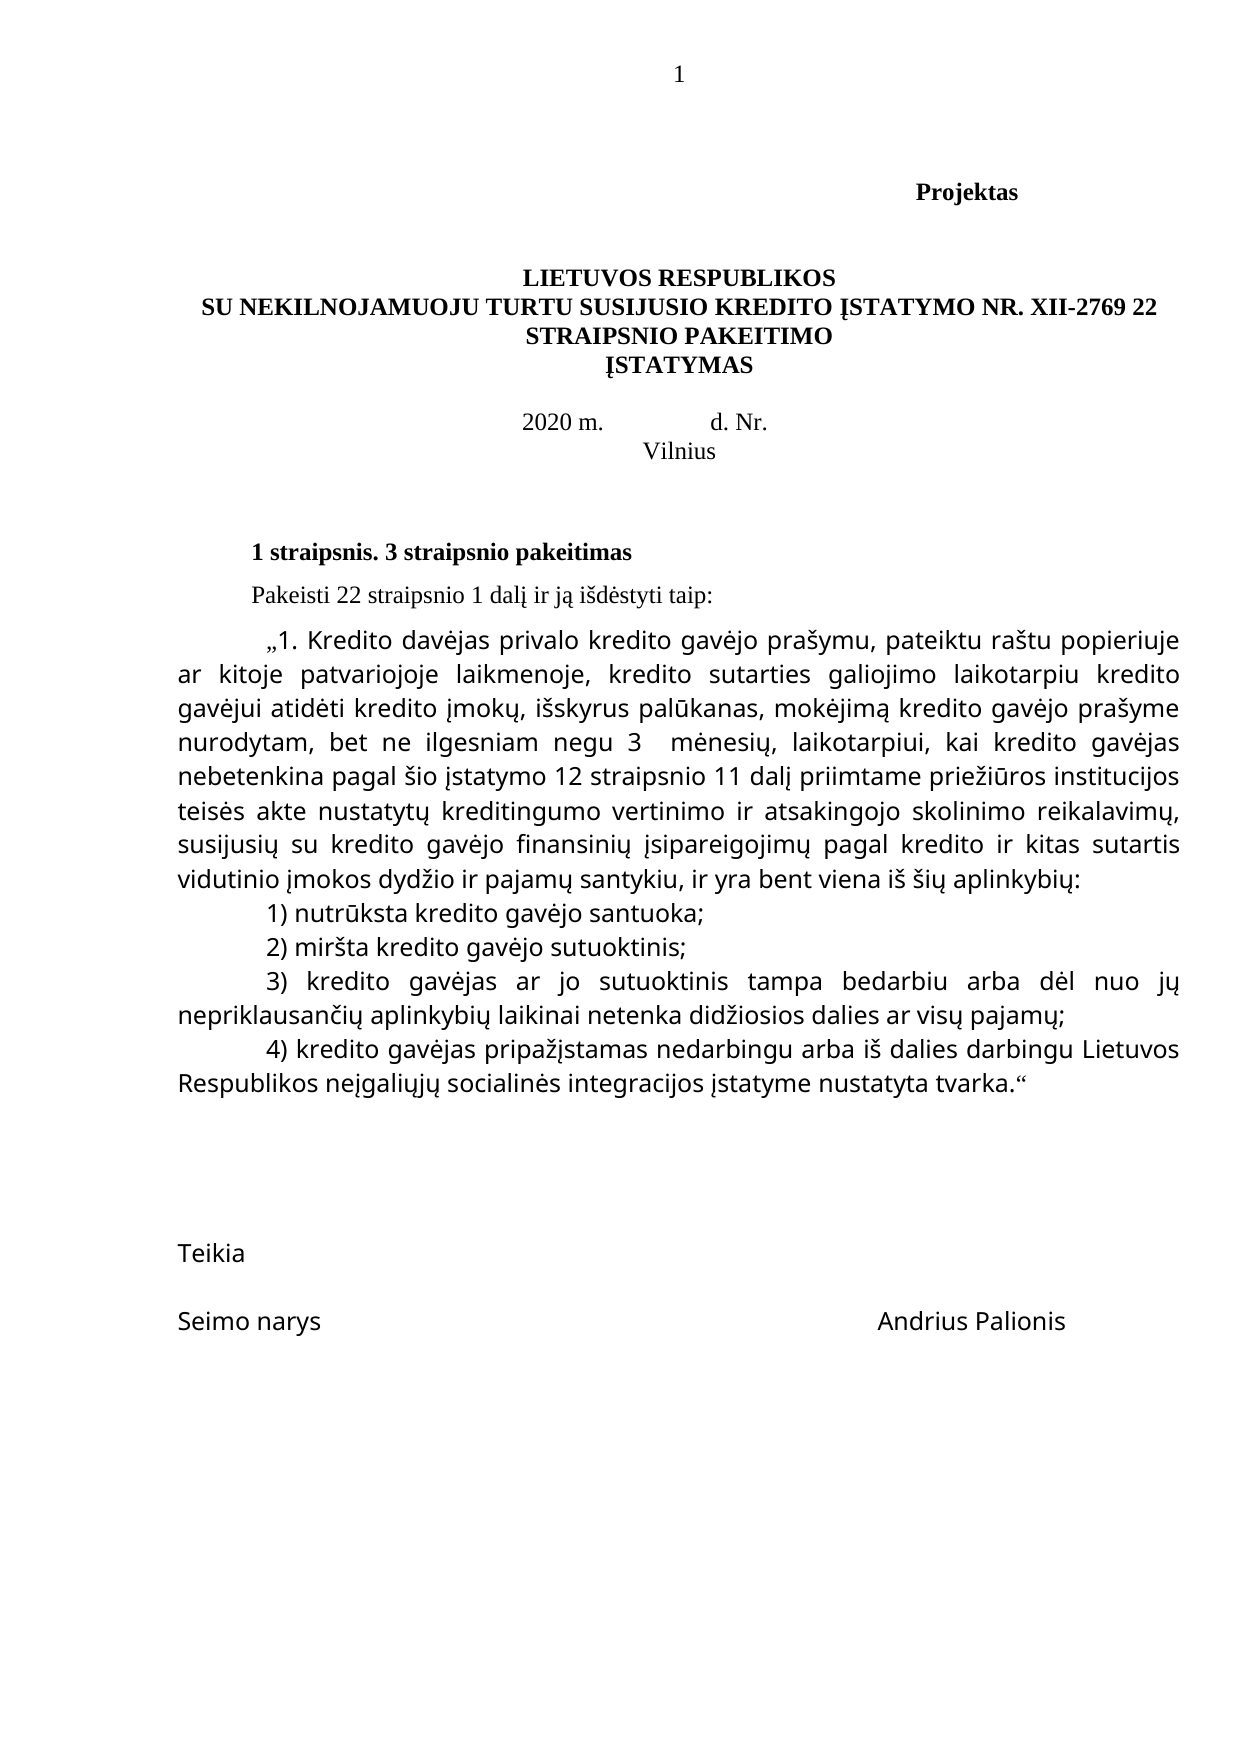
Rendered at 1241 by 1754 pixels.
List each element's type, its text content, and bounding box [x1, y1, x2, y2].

text 1 straipsnis. 3 straipsnio pakeitimas [177, 537, 1181, 565]
text Pakeisti 22 straipsnio 1 dalį ir ją išdėstyti taip: [177, 580, 1181, 608]
text 2) miršta kredito gavėjo sutuoktinis; [177, 929, 1181, 963]
text 3) kredito gavėjas ar jo sutuoktinis tampa bedarbiu arba dėl nuo jų nepriklausančių aplinkybių laikinai netenka didžiosios dalies ar visų pajamų; [177, 963, 1181, 1032]
text ĮSTATYMAS [177, 350, 1181, 378]
text Projektas [916, 177, 1181, 206]
text Teikia [177, 1236, 1181, 1270]
text Lietuvos Respublikos [177, 263, 1181, 292]
text Seimo narys Andrius Palionis [177, 1304, 1181, 1338]
text „1. Kredito davėjas privalo kredito gavėjo prašymu, pateiktu raštu popieriuje ar kitoje patvariojoje laikmenoje, kredito sutarties galiojimo laikotarpiu kredito gavėjui atidėti kredito įmokų, išskyrus palūkanas, mokėjimą kredito gavėjo prašyme nurodytam, bet ne ilgesniam negu 3 mėnesių, laikotarpiui, kai kredito gavėjas nebetenkina pagal šio įstatymo 12 straipsnio 11 dalį priimtame priežiūros institucijos teisės akte nustatytų kreditingumo vertinimo ir atsakingojo skolinimo reikalavimų, susijusių su kredito gavėjo finansinių įsipareigojimų pagal kredito ir kitas sutartis vidutinio įmokos dydžio ir pajamų santykiu, ir yra bent viena iš šių aplinkybių: [177, 623, 1181, 895]
text 2020 m. d. Nr. [177, 407, 1181, 436]
text SU NEKILNOJAMUOJU TURTU SUSIJUSIO KREDITO ĮSTATYMO NR. XII-2769 22 STRAIPSNIO PAKEITIMO [177, 292, 1181, 350]
text 1) nutrūksta kredito gavėjo santuoka; [177, 895, 1181, 929]
text 4) kredito gavėjas pripažįstamas nedarbingu arba iš dalies darbingu Lietuvos Respublikos neįgaliųjų socialinės integracijos įstatyme nustatyta tvarka.“ [177, 1032, 1181, 1100]
text Vilnius [177, 436, 1181, 465]
